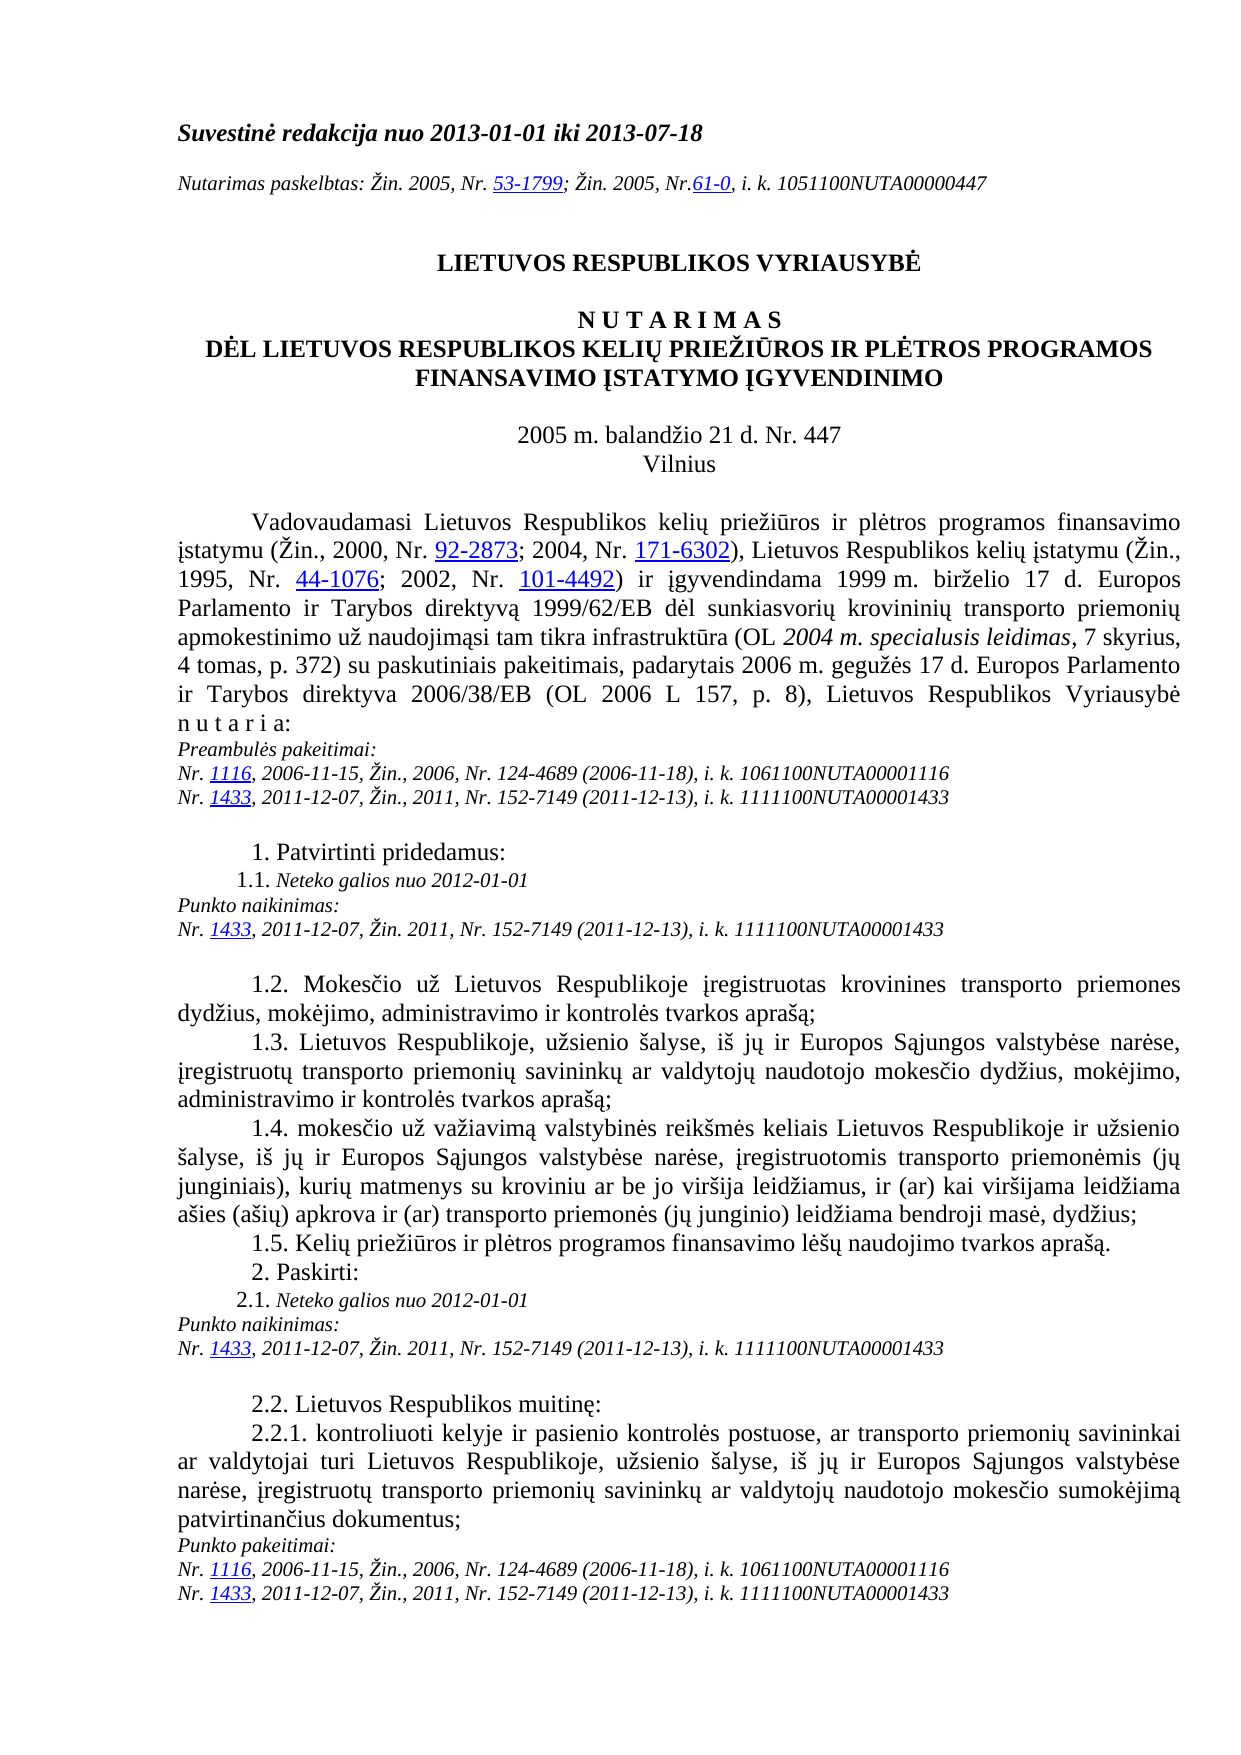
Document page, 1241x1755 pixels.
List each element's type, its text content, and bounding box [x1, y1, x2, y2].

text Preambulės pakeitimai: [177, 737, 1181, 761]
text N U T A R I M A S [177, 305, 1181, 334]
text 1.3. Lietuvos Respublikoje, užsienio šalyse, iš jų ir Europos Sąjungos valstybėse narėse, įregistruotų transporto priemonių savininkų ar valdytojų naudotojo mokesčio dydžius, mokėjimo, administravimo ir kontrolės tvarkos aprašą; [177, 1027, 1181, 1113]
text Vilnius [177, 449, 1181, 478]
text 1.1. Neteko galios nuo 2012-01-01 [177, 866, 1181, 893]
text Punkto naikinimas: [177, 893, 1181, 917]
text 1.5. Kelių priežiūros ir plėtros programos finansavimo lėšų naudojimo tvarkos aprašą. [177, 1228, 1181, 1257]
text Punkto naikinimas: [177, 1312, 1181, 1336]
text Nutarimas paskelbtas: Žin. 2005, Nr. 53-1799; Žin. 2005, Nr.61-0, i. k. 1051100NUTA00000447 [177, 171, 1181, 195]
text Nr. 1433, 2011-12-07, Žin., 2011, Nr. 152-7149 (2011-12-13), i. k. 1111100NUTA00001433 [177, 785, 1181, 809]
text Punkto pakeitimai: [177, 1533, 1181, 1557]
text 2.2. Lietuvos Respublikos muitinę: [177, 1389, 1181, 1418]
text Nr. 1433, 2011-12-07, Žin., 2011, Nr. 152-7149 (2011-12-13), i. k. 1111100NUTA00001433 [177, 1581, 1181, 1605]
text 1.4. mokesčio už važiavimą valstybinės reikšmės keliais Lietuvos Respublikoje ir užsienio šalyse, iš jų ir Europos Sąjungos valstybėse narėse, įregistruotomis transporto priemonėmis (jų junginiais), kurių matmenys su kroviniu ar be jo viršija leidžiamus, ir (ar) kai viršijama leidžiama ašies (ašių) apkrova ir (ar) transporto priemonės (jų junginio) leidžiama bendroji masė, dydžius; [177, 1113, 1181, 1228]
text LIETUVOS RESPUBLIKOS VYRIAUSYBĖ [177, 248, 1181, 277]
text Nr. 1116, 2006-11-15, Žin., 2006, Nr. 124-4689 (2006-11-18), i. k. 1061100NUTA00001116 [177, 1557, 1181, 1581]
text Suvestinė redakcija nuo 2013-01-01 iki 2013-07-18 [177, 118, 1181, 147]
text 1. Patvirtinti pridedamus: [177, 837, 1181, 866]
text Nr. 1433, 2011-12-07, Žin. 2011, Nr. 152-7149 (2011-12-13), i. k. 1111100NUTA00001433 [177, 917, 1181, 941]
text Nr. 1116, 2006-11-15, Žin., 2006, Nr. 124-4689 (2006-11-18), i. k. 1061100NUTA00001116 [177, 761, 1181, 785]
text 2. Paskirti: [177, 1257, 1181, 1286]
text 1.2. Mokesčio už Lietuvos Respublikoje įregistruotas krovinines transporto priemones dydžius, mokėjimo, administravimo ir kontrolės tvarkos aprašą; [177, 969, 1181, 1027]
text Nr. 1433, 2011-12-07, Žin. 2011, Nr. 152-7149 (2011-12-13), i. k. 1111100NUTA00001433 [177, 1336, 1181, 1360]
text 2.2.1. kontroliuoti kelyje ir pasienio kontrolės postuose, ar transporto priemonių savininkai ar valdytojai turi Lietuvos Respublikoje, užsienio šalyse, iš jų ir Europos Sąjungos valstybėse narėse, įregistruotų transporto priemonių savininkų ar valdytojų naudotojo mokesčio sumokėjimą patvirtinančius dokumentus; [177, 1418, 1181, 1533]
text Vadovaudamasi Lietuvos Respublikos kelių priežiūros ir plėtros programos finansavimo įstatymu (Žin., 2000, Nr. 92-2873; 2004, Nr. 171-6302), Lietuvos Respublikos kelių įstatymu (Žin., 1995, Nr. 44-1076; 2002, Nr. 101-4492) ir įgyvendindama 1999 m. birželio 17 d. Europos Parlamento ir Tarybos direktyvą 1999/62/EB dėl sunkiasvorių krovininių transporto priemonių apmokestinimo už naudojimąsi tam tikra infrastruktūra (OL 2004 m. specialusis leidimas, 7 skyrius, 4 tomas, p. 372) su paskutiniais pakeitimais, padarytais 2006 m. gegužės 17 d. Europos Parlamento ir Tarybos direktyva 2006/38/EB (OL 2006 L 157, p. 8), Lietuvos Respublikos Vyriausybė nutaria: [177, 507, 1181, 737]
text 2.1. Neteko galios nuo 2012-01-01 [177, 1286, 1181, 1312]
text DĖL LIETUVOS RESPUBLIKOS KELIŲ PRIEŽIŪROS IR PLĖTROS PROGRAMOS FINANSAVIMO ĮSTATYMO ĮGYVENDINIMO [177, 334, 1181, 392]
text 2005 m. balandžio 21 d. Nr. 447 [177, 420, 1181, 449]
